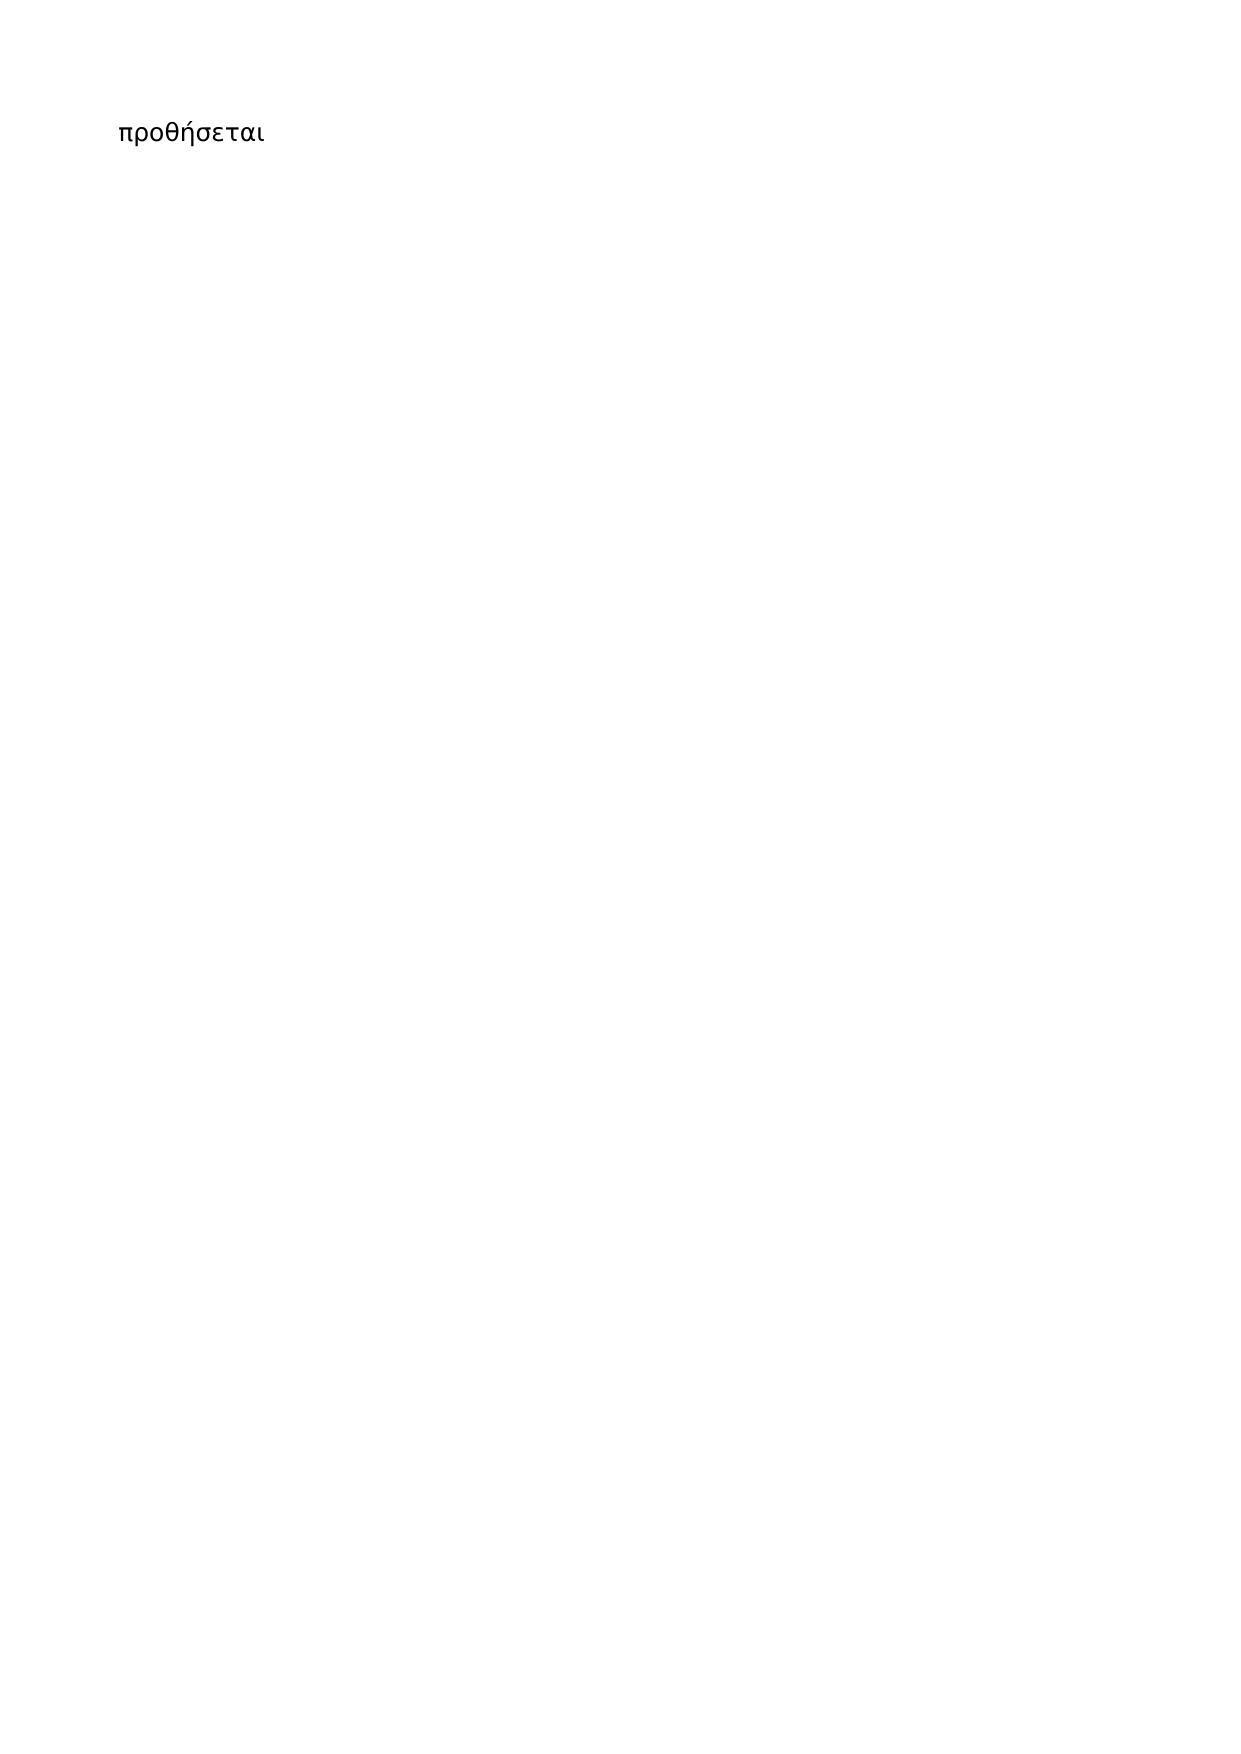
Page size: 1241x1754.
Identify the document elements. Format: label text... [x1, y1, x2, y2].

text προθήσεται [118, 118, 1122, 147]
